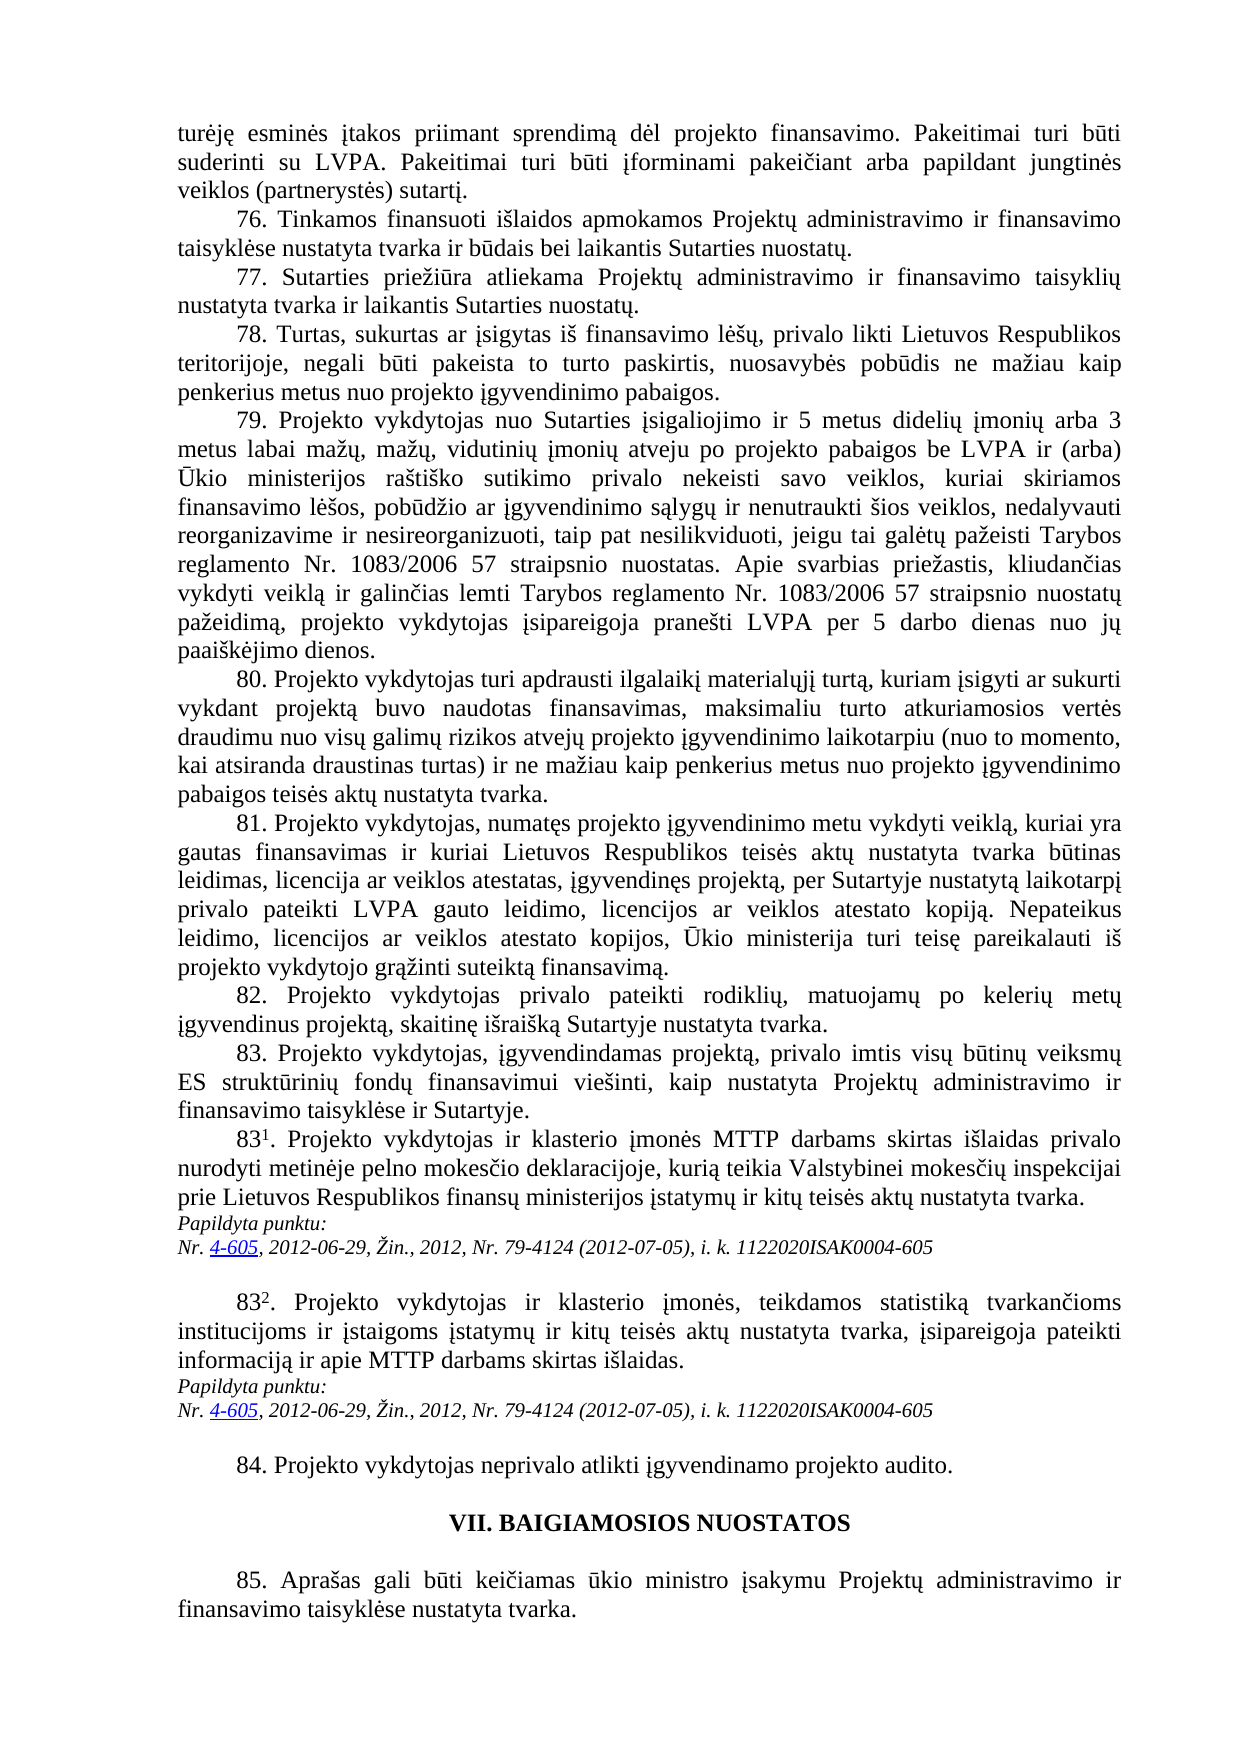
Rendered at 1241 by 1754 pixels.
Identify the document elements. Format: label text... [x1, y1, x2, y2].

text Papildyta punktu: [177, 1374, 1122, 1398]
text 84. Projekto vykdytojas neprivalo atlikti įgyvendinamo projekto audito. [177, 1451, 1122, 1479]
text turėję esminės įtakos priimant sprendimą dėl projekto finansavimo. Pakeitimai turi būti suderinti su LVPA. Pakeitimai turi būti įforminami pakeičiant arba papildant jungtinės veiklos (partnerystės) sutartį. [177, 118, 1122, 204]
text 85. Aprašas gali būti keičiamas ūkio ministro įsakymu Projektų administravimo ir finansavimo taisyklėse nustatyta tvarka. [177, 1566, 1122, 1623]
text 78. Turtas, sukurtas ar įsigytas iš finansavimo lėšų, privalo likti Lietuvos Respublikos teritorijoje, negali būti pakeista to turto paskirtis, nuosavybės pobūdis ne mažiau kaip penkerius metus nuo projekto įgyvendinimo pabaigos. [177, 319, 1122, 406]
text Nr. 4-605, 2012-06-29, Žin., 2012, Nr. 79-4124 (2012-07-05), i. k. 1122020ISAK0004-605 [177, 1398, 1122, 1422]
text 81. Projekto vykdytojas, numatęs projekto įgyvendinimo metu vykdyti veiklą, kuriai yra gautas finansavimas ir kuriai Lietuvos Respublikos teisės aktų nustatyta tvarka būtinas leidimas, licencija ar veiklos atestatas, įgyvendinęs projektą, per Sutartyje nustatytą laikotarpį privalo pateikti LVPA gauto leidimo, licencijos ar veiklos atestato kopiją. Nepateikus leidimo, licencijos ar veiklos atestato kopijos, Ūkio ministerija turi teisę pareikalauti iš projekto vykdytojo grąžinti suteiktą finansavimą. [177, 808, 1122, 981]
text 82. Projekto vykdytojas privalo pateikti rodiklių, matuojamų po kelerių metų įgyvendinus projektą, skaitinę išraišką Sutartyje nustatyta tvarka. [177, 981, 1122, 1038]
text 80. Projekto vykdytojas turi apdrausti ilgalaikį materialųjį turtą, kuriam įsigyti ar sukurti vykdant projektą buvo naudotas finansavimas, maksimaliu turto atkuriamosios vertės draudimu nuo visų galimų rizikos atvejų projekto įgyvendinimo laikotarpiu (nuo to momento, kai atsiranda draustinas turtas) ir ne mažiau kaip penkerius metus nuo projekto įgyvendinimo pabaigos teisės aktų nustatyta tvarka. [177, 664, 1122, 808]
text 77. Sutarties priežiūra atliekama Projektų administravimo ir finansavimo taisyklių nustatyta tvarka ir laikantis Sutarties nuostatų. [177, 262, 1122, 319]
text 76. Tinkamos finansuoti išlaidos apmokamos Projektų administravimo ir finansavimo taisyklėse nustatyta tvarka ir būdais bei laikantis Sutarties nuostatų. [177, 204, 1122, 262]
text 832. Projekto vykdytojas ir klasterio įmonės, teikdamos statistiką tvarkančioms institucijoms ir įstaigoms įstatymų ir kitų teisės aktų nustatyta tvarka, įsipareigoja pateikti informaciją ir apie MTTP darbams skirtas išlaidas. [177, 1287, 1122, 1374]
text 831. Projekto vykdytojas ir klasterio įmonės MTTP darbams skirtas išlaidas privalo nurodyti metinėje pelno mokesčio deklaracijoje, kurią teikia Valstybinei mokesčių inspekcijai prie Lietuvos Respublikos finansų ministerijos įstatymų ir kitų teisės aktų nustatyta tvarka. [177, 1124, 1122, 1211]
text 83. Projekto vykdytojas, įgyvendindamas projektą, privalo imtis visų būtinų veiksmų ES struktūrinių fondų finansavimui viešinti, kaip nustatyta Projektų administravimo ir finansavimo taisyklėse ir Sutartyje. [177, 1038, 1122, 1124]
text VII. BAIGIAMOSIOS NUOSTATOS [177, 1508, 1122, 1537]
text 79. Projekto vykdytojas nuo Sutarties įsigaliojimo ir 5 metus didelių įmonių arba 3 metus labai mažų, mažų, vidutinių įmonių atveju po projekto pabaigos be LVPA ir (arba) Ūkio ministerijos raštiško sutikimo privalo nekeisti savo veiklos, kuriai skiriamos finansavimo lėšos, pobūdžio ar įgyvendinimo sąlygų ir nenutraukti šios veiklos, nedalyvauti reorganizavime ir nesireorganizuoti, taip pat nesilikviduoti, jeigu tai galėtų pažeisti Tarybos reglamento Nr. 1083/2006 57 straipsnio nuostatas. Apie svarbias priežastis, kliudančias vykdyti veiklą ir galinčias lemti Tarybos reglamento Nr. 1083/2006 57 straipsnio nuostatų pažeidimą, projekto vykdytojas įsipareigoja pranešti LVPA per 5 darbo dienas nuo jų paaiškėjimo dienos. [177, 406, 1122, 664]
text Nr. 4-605, 2012-06-29, Žin., 2012, Nr. 79-4124 (2012-07-05), i. k. 1122020ISAK0004-605 [177, 1235, 1122, 1259]
text Papildyta punktu: [177, 1211, 1122, 1235]
